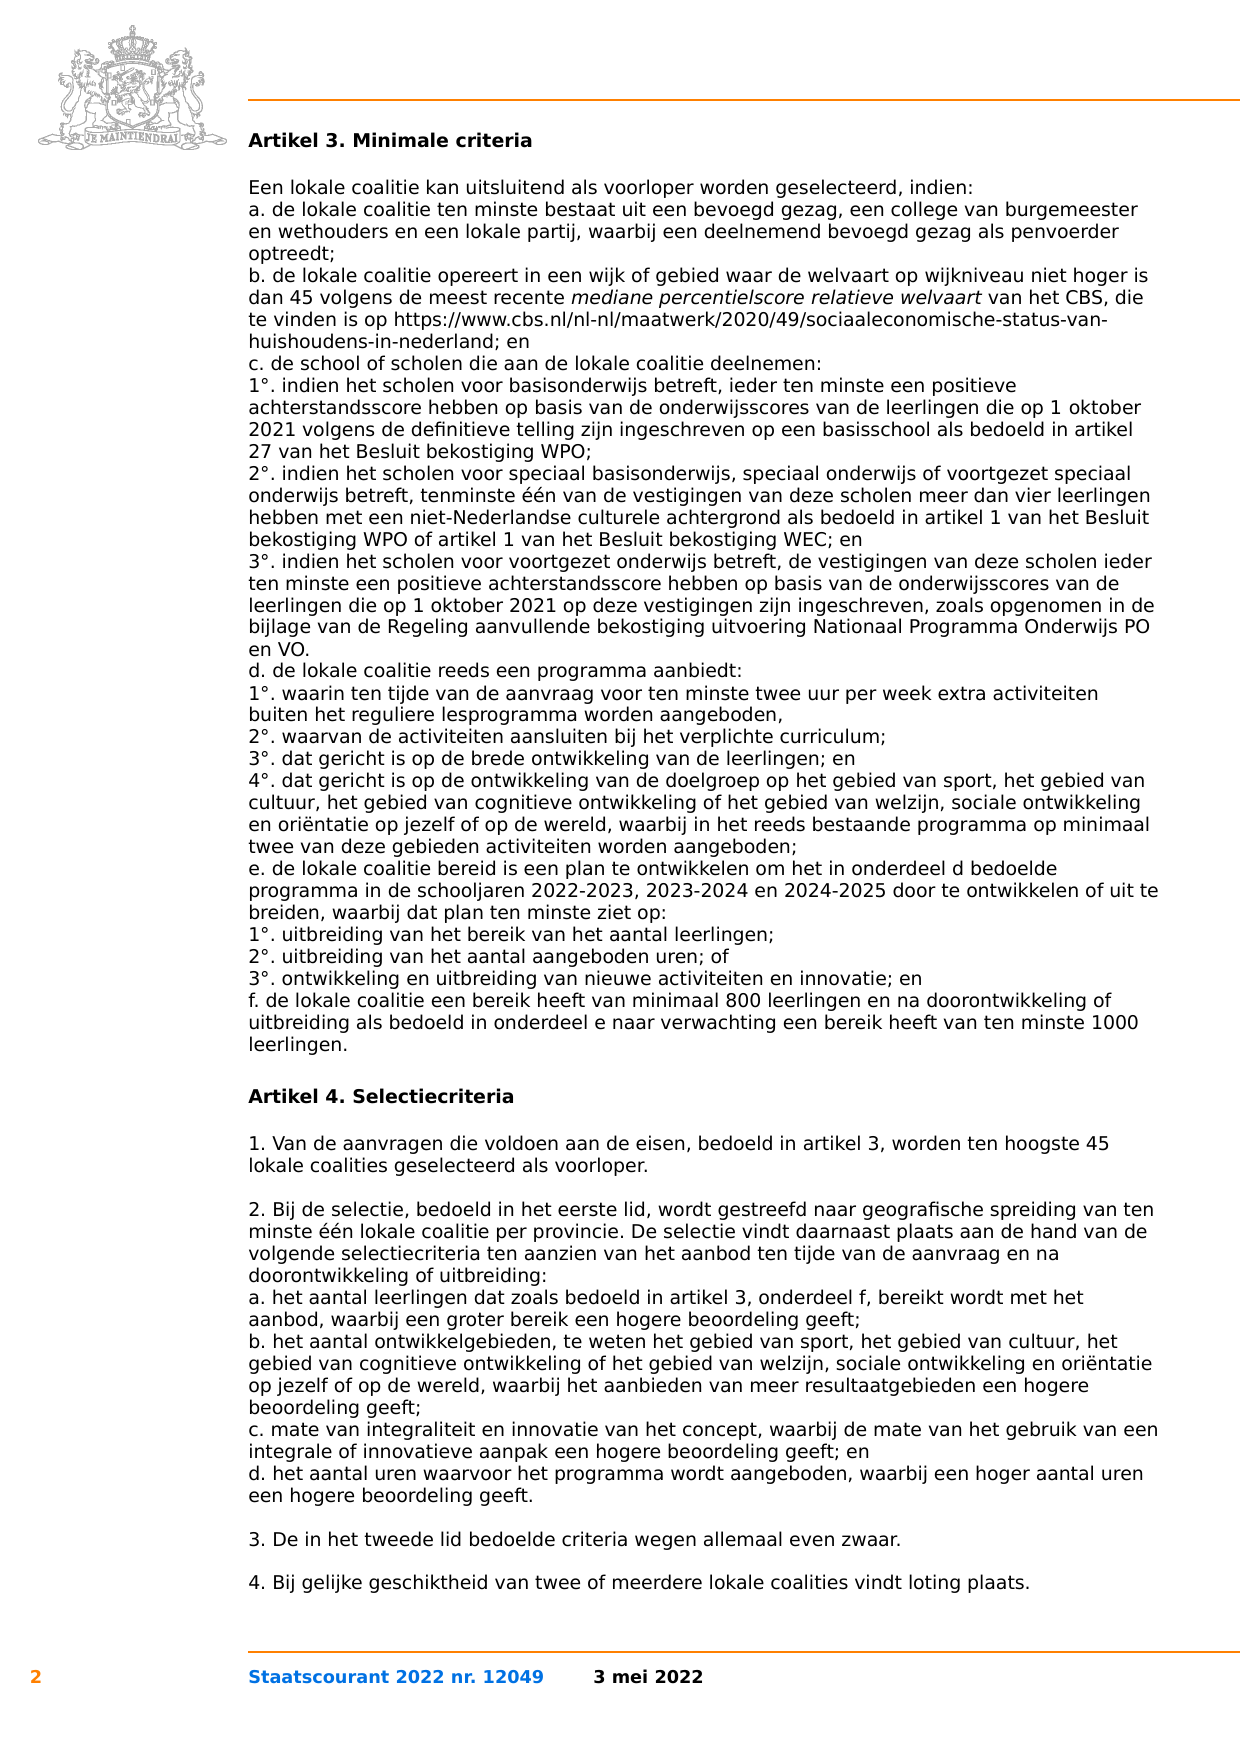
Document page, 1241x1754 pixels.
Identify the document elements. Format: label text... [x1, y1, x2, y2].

text 1°. uitbreiding van het bereik van het aantal leerlingen; [248, 924, 1163, 946]
text 2°. indien het scholen voor speciaal basisonderwijs, speciaal onderwijs of voortgezet speciaal onderwijs betreft, tenminste één van de vestigingen van deze scholen meer dan vier leerlingen hebben met een niet-Nederlandse culturele achtergrond als bedoeld in artikel 1 van het Besluit bekostiging WPO of artikel 1 van het Besluit bekostiging WEC; en [248, 463, 1163, 551]
text d. de lokale coalitie reeds een programma aanbiedt: [248, 660, 1163, 682]
text 1°. indien het scholen voor basisonderwijs betreft, ieder ten minste een positieve achterstandsscore hebben op basis van de onderwijsscores van de leerlingen die op 1 oktober 2021 volgens de definitieve telling zijn ingeschreven op een basisschool als bedoeld in artikel 27 van het Besluit bekostiging WPO; [248, 375, 1163, 463]
picture [38, 25, 227, 150]
text 4°. dat gericht is op de ontwikkeling van de doelgroep op het gebied van sport, het gebied van cultuur, het gebied van cognitieve ontwikkeling of het gebied van welzijn, sociale ontwikkeling en oriëntatie op jezelf of op de wereld, waarbij in het reeds bestaande programma op minimaal twee van deze gebieden activiteiten worden aangeboden; [248, 770, 1163, 858]
text 3°. indien het scholen voor voortgezet onderwijs betreft, de vestigingen van deze scholen ieder ten minste een positieve achterstandsscore hebben op basis van de onderwijsscores van de leerlingen die op 1 oktober 2021 op deze vestigingen zijn ingeschreven, zoals opgenomen in de bijlage van de Regeling aanvullende bekostiging uitvoering Nationaal Programma Onderwijs PO en VO. [248, 551, 1163, 660]
text d. het aantal uren waarvoor het programma wordt aangeboden, waarbij een hoger aantal uren een hogere beoordeling geeft. [248, 1463, 1163, 1507]
subtitle Artikel 3. Minimale criteria [248, 130, 1163, 152]
text 4. Bij gelijke geschiktheid van twee of meerdere lokale coalities vindt loting plaats. [248, 1572, 1163, 1594]
text 1. Van de aanvragen die voldoen aan de eisen, bedoeld in artikel 3, worden ten hoogste 45 lokale coalities geselecteerd als voorloper. [248, 1133, 1163, 1177]
text b. de lokale coalitie opereert in een wijk of gebied waar de welvaart op wijkniveau niet hoger is dan 45 volgens de meest recente mediane percentielscore relatieve welvaart van het CBS, die te vinden is op https://www.cbs.nl/nl-nl/maatwerk/2020/49/sociaaleconomische-status-van-huishoudens-in-nederland; en [248, 265, 1163, 353]
text a. de lokale coalitie ten minste bestaat uit een bevoegd gezag, een college van burgemeester en wethouders en een lokale partij, waarbij een deelnemend bevoegd gezag als penvoerder optreedt; [248, 199, 1163, 265]
text 2. Bij de selectie, bedoeld in het eerste lid, wordt gestreefd naar geografische spreiding van ten minste één lokale coalitie per provincie. De selectie vindt daarnaast plaats aan de hand van de volgende selectiecriteria ten aanzien van het aanbod ten tijde van de aanvraag en na doorontwikkeling of uitbreiding: [248, 1199, 1163, 1287]
text Een lokale coalitie kan uitsluitend als voorloper worden geselecteerd, indien: [248, 177, 1163, 199]
text f. de lokale coalitie een bereik heeft van minimaal 800 leerlingen en na doorontwikkeling of uitbreiding als bedoeld in onderdeel e naar verwachting een bereik heeft van ten minste 1000 leerlingen. [248, 990, 1163, 1056]
subtitle Artikel 4. Selectiecriteria [248, 1086, 1163, 1108]
text b. het aantal ontwikkelgebieden, te weten het gebied van sport, het gebied van cultuur, het gebied van cognitieve ontwikkeling of het gebied van welzijn, sociale ontwikkeling en oriëntatie op jezelf of op de wereld, waarbij het aanbieden van meer resultaatgebieden een hogere beoordeling geeft; [248, 1331, 1163, 1419]
text a. het aantal leerlingen dat zoals bedoeld in artikel 3, onderdeel f, bereikt wordt met het aanbod, waarbij een groter bereik een hogere beoordeling geeft; [248, 1287, 1163, 1331]
text e. de lokale coalitie bereid is een plan te ontwikkelen om het in onderdeel d bedoelde programma in de schooljaren 2022-2023, 2023-2024 en 2024-2025 door te ontwikkelen of uit te breiden, waarbij dat plan ten minste ziet op: [248, 858, 1163, 924]
text c. mate van integraliteit en innovatie van het concept, waarbij de mate van het gebruik van een integrale of innovatieve aanpak een hogere beoordeling geeft; en [248, 1419, 1163, 1463]
text 3. De in het tweede lid bedoelde criteria wegen allemaal even zwaar. [248, 1528, 1163, 1550]
text c. de school of scholen die aan de lokale coalitie deelnemen: [248, 353, 1163, 375]
text 3°. dat gericht is op de brede ontwikkeling van de leerlingen; en [248, 748, 1163, 770]
text 3°. ontwikkeling en uitbreiding van nieuwe activiteiten en innovatie; en [248, 968, 1163, 990]
text 1°. waarin ten tijde van de aanvraag voor ten minste twee uur per week extra activiteiten buiten het reguliere lesprogramma worden aangeboden, [248, 682, 1163, 726]
text 2°. waarvan de activiteiten aansluiten bij het verplichte curriculum; [248, 726, 1163, 748]
text 2°. uitbreiding van het aantal aangeboden uren; of [248, 946, 1163, 968]
